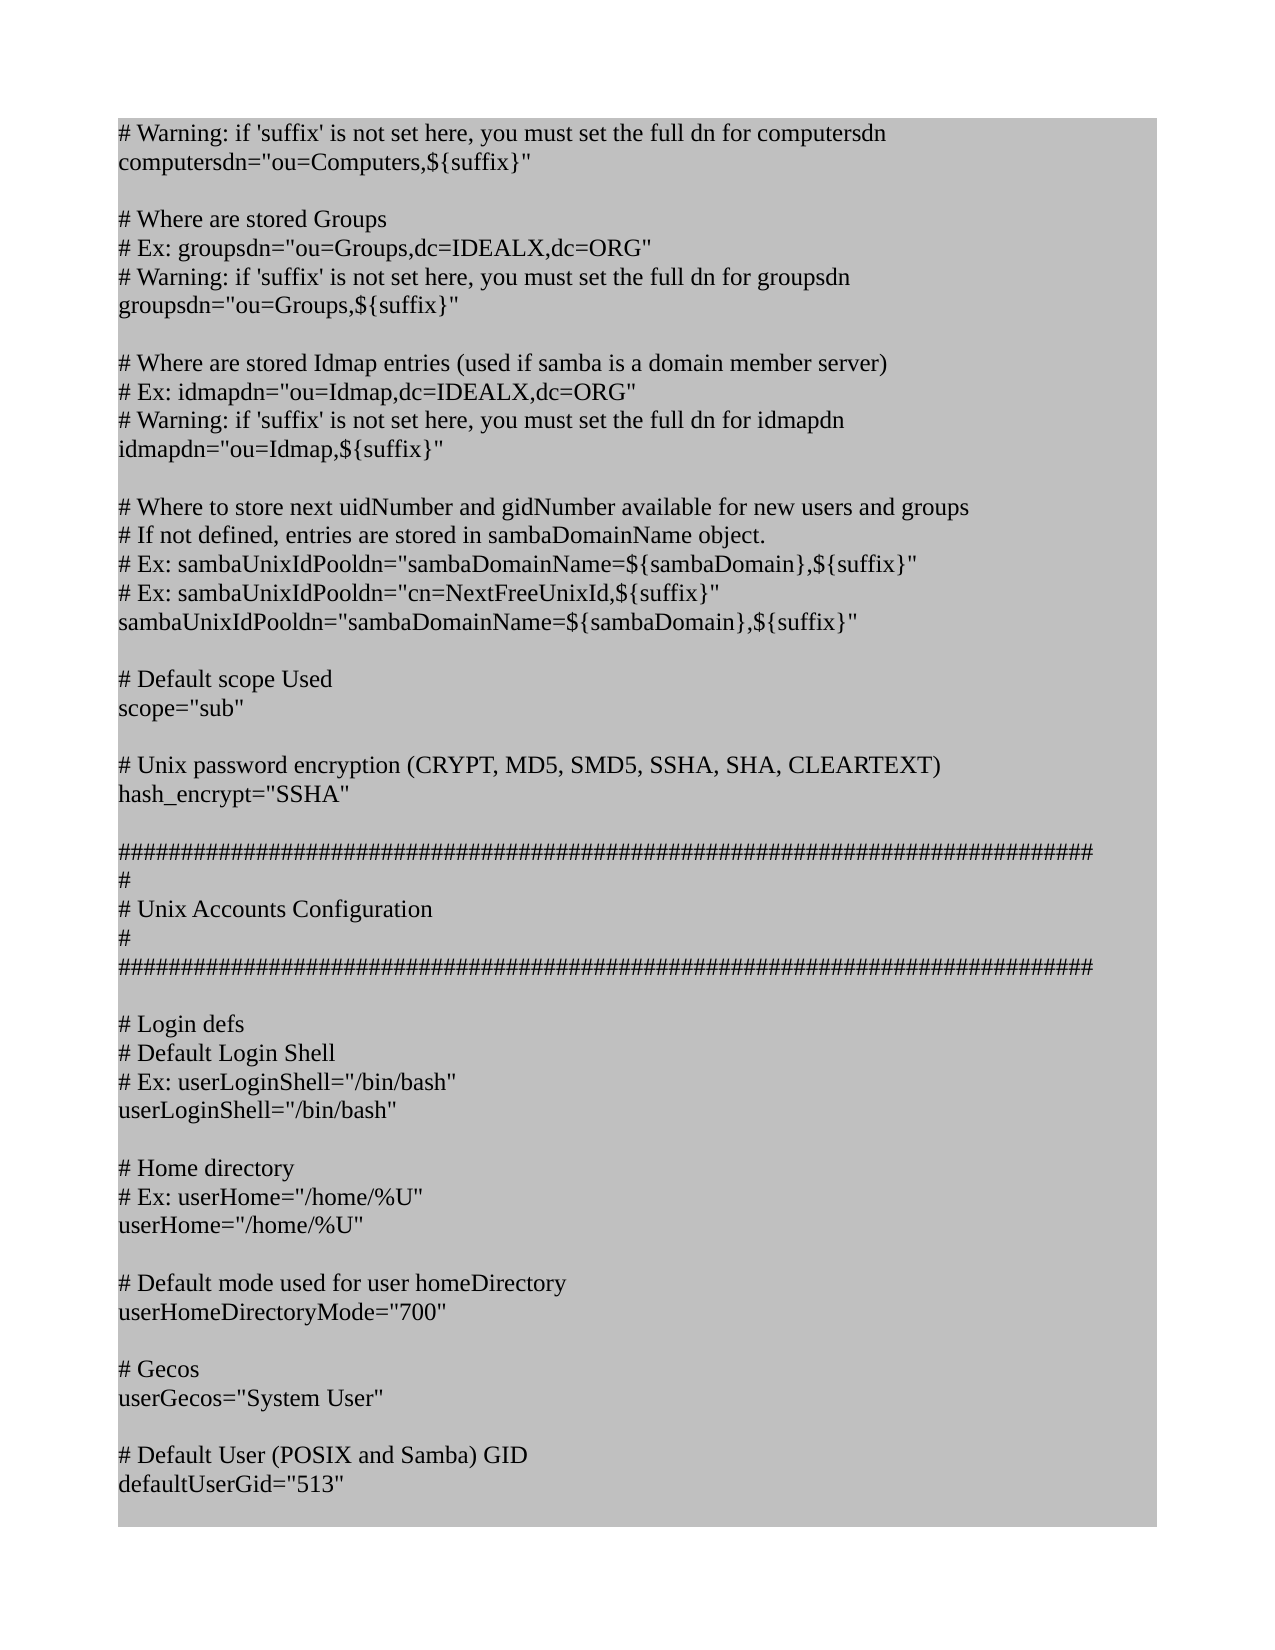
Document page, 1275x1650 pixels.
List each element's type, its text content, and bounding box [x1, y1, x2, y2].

text hash_encrypt="SSHA" [118, 779, 1157, 808]
text # Where to store next uidNumber and gidNumber available for new users and groups [118, 492, 1157, 521]
text idmapdn="ou=Idmap,${suffix}" [118, 434, 1157, 463]
text # Unix Accounts Configuration [118, 894, 1157, 923]
text # Ex: sambaUnixIdPooldn="cn=NextFreeUnixId,${suffix}" [118, 578, 1157, 607]
text # Default Login Shell [118, 1038, 1157, 1067]
text # Warning: if 'suffix' is not set here, you must set the full dn for groupsdn [118, 262, 1157, 291]
text # Warning: if 'suffix' is not set here, you must set the full dn for idmapdn [118, 406, 1157, 434]
text sambaUnixIdPooldn="sambaDomainName=${sambaDomain},${suffix}" [118, 607, 1157, 636]
text # Ex: sambaUnixIdPooldn="sambaDomainName=${sambaDomain},${suffix}" [118, 549, 1157, 578]
text # Default scope Used [118, 664, 1157, 693]
text # Ex: userLoginShell="/bin/bash" [118, 1067, 1157, 1096]
text # Unix password encryption (CRYPT, MD5, SMD5, SSHA, SHA, CLEARTEXT) [118, 751, 1157, 779]
text # Warning: if 'suffix' is not set here, you must set the full dn for computersdn [118, 118, 1157, 147]
text userHome="/home/%U" [118, 1211, 1157, 1239]
text defaultUserGid="513" [118, 1469, 1157, 1498]
text # If not defined, entries are stored in sambaDomainName object. [118, 521, 1157, 549]
text # [118, 866, 1157, 894]
text groupsdn="ou=Groups,${suffix}" [118, 291, 1157, 319]
text userGecos="System User" [118, 1383, 1157, 1412]
text ############################################################################## [118, 952, 1157, 981]
text # Default User (POSIX and Samba) GID [118, 1441, 1157, 1469]
text ############################################################################## [118, 837, 1157, 866]
text scope="sub" [118, 693, 1157, 722]
text # Ex: userHome="/home/%U" [118, 1182, 1157, 1211]
text # Where are stored Groups [118, 204, 1157, 233]
text # Default mode used for user homeDirectory [118, 1268, 1157, 1297]
text # Gecos [118, 1354, 1157, 1383]
text # Login defs [118, 1009, 1157, 1038]
text userLoginShell="/bin/bash" [118, 1096, 1157, 1124]
text userHomeDirectoryMode="700" [118, 1297, 1157, 1326]
text computersdn="ou=Computers,${suffix}" [118, 147, 1157, 176]
text # [118, 923, 1157, 952]
text # Ex: groupsdn="ou=Groups,dc=IDEALX,dc=ORG" [118, 233, 1157, 262]
text # Home directory [118, 1153, 1157, 1182]
text # Ex: idmapdn="ou=Idmap,dc=IDEALX,dc=ORG" [118, 377, 1157, 406]
text # Where are stored Idmap entries (used if samba is a domain member server) [118, 348, 1157, 377]
